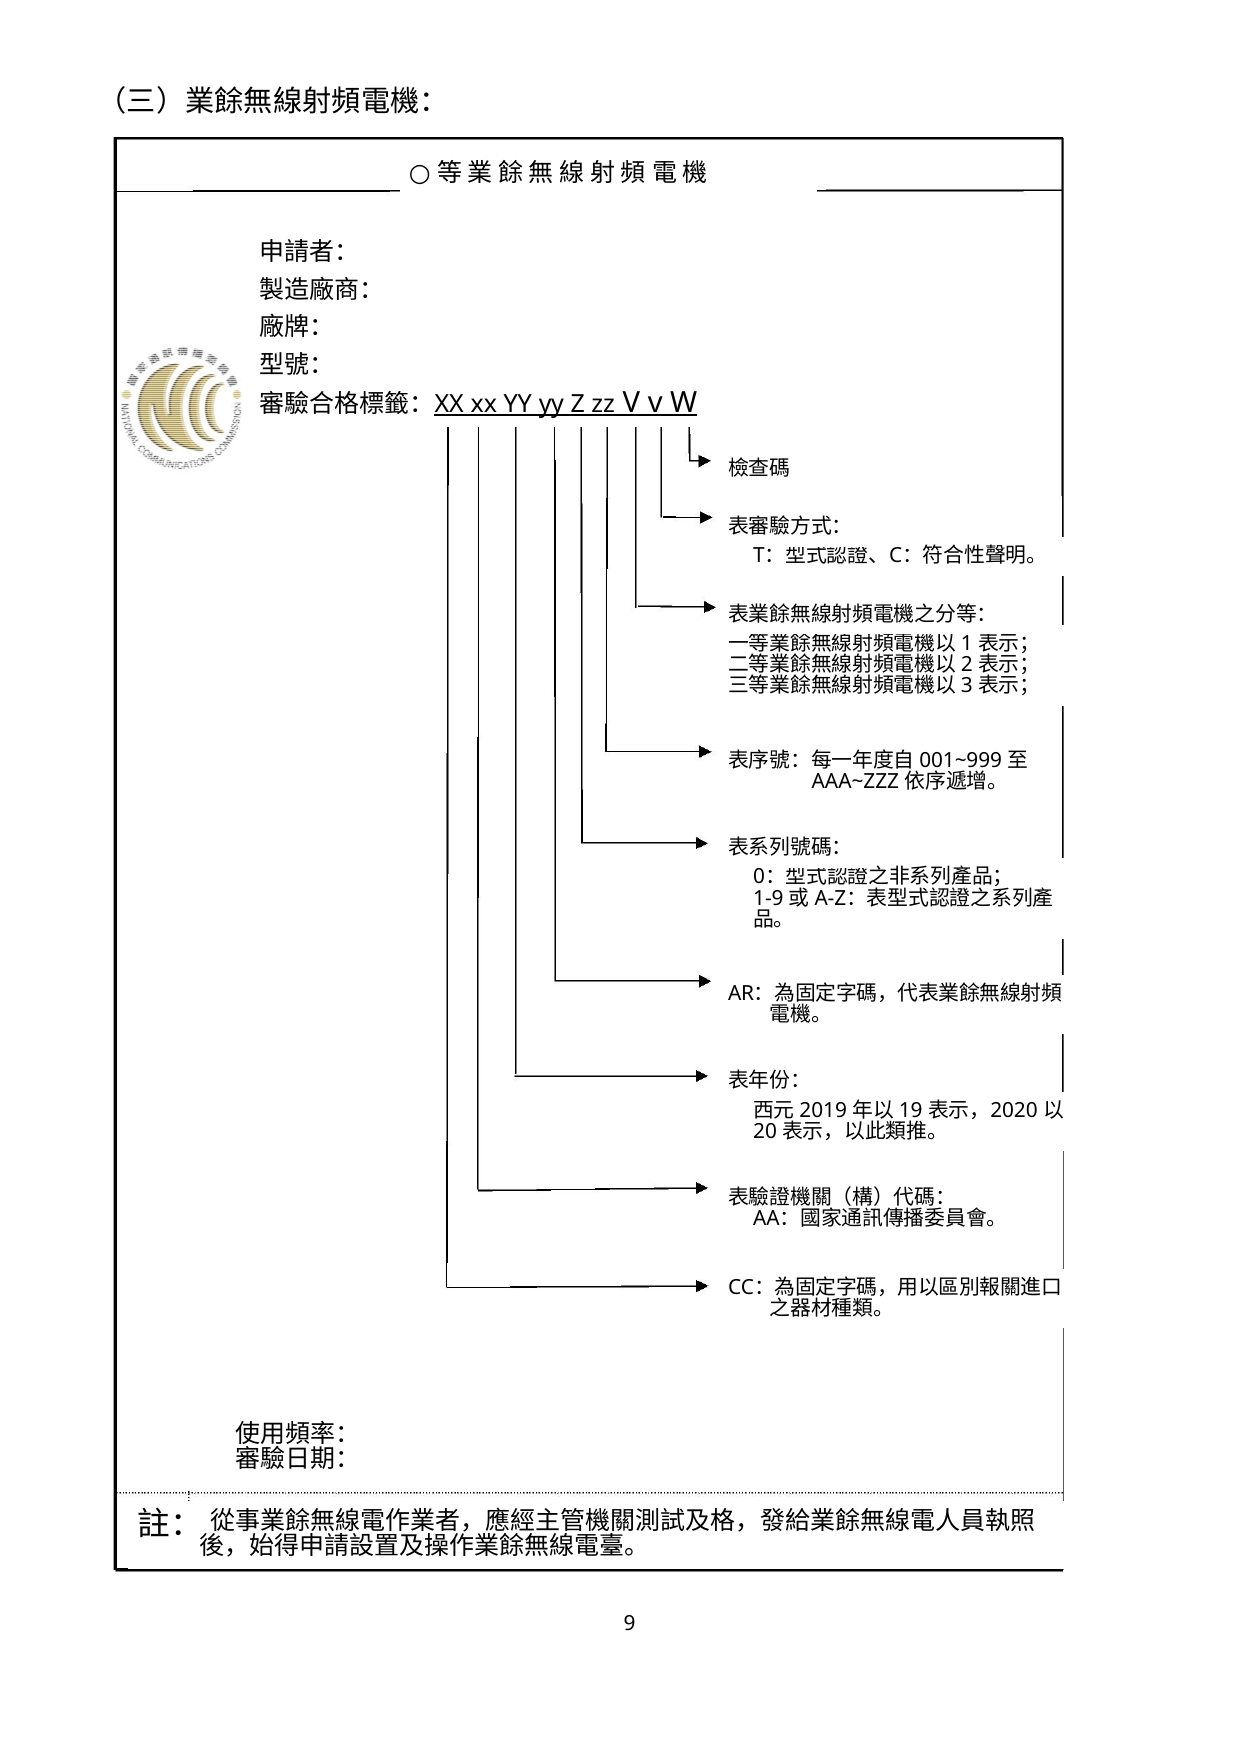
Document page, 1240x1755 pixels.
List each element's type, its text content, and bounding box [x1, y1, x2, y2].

text 審驗日期： [235, 1448, 379, 1473]
text 1-9 或 A-Z：表型式認證之系列產 [753, 888, 1083, 909]
text 檢查碼 [728, 458, 804, 479]
text 申請者： [259, 241, 379, 266]
text 使用頻率： [235, 1423, 379, 1448]
text 表業餘無線射頻電機之分等： [728, 604, 1024, 626]
picture [113, 137, 1064, 1572]
text 型號： [259, 353, 354, 377]
text 註： 從事業餘無線電作業者，應經主管機關測試及格，發給業餘無線電人員執照 [160, 1510, 1138, 1535]
text 一等業餘無線射頻電機以 1 表示； [728, 633, 1070, 654]
text 表序號：每一年度自 001~999 至 [728, 751, 1046, 772]
text 電機。 [769, 1004, 1096, 1026]
text 二等業餘無線射頻電機以 2 表示； [728, 654, 1070, 676]
text 三等業餘無線射頻電機以 3 表示； [728, 676, 1070, 697]
text 表年份： [728, 1071, 825, 1092]
text 20 表示，以此類推。 [753, 1122, 1077, 1143]
text 審驗合格標籤：XX xx YY yy Z zz V v W [259, 386, 759, 419]
text T：型式認證、C：符合性聲明。 [753, 546, 1073, 567]
text AR：為固定字碼，代表業餘無線射頻 [728, 983, 1096, 1004]
text （三）業餘無線射頻電機： [97, 88, 481, 117]
text 後，始得申請設置及操作業餘無線電臺。 [199, 1535, 1138, 1560]
text 0：型式認證之非系列產品； [753, 867, 1083, 888]
text 表驗證機關（構）代碼： [728, 1188, 1027, 1209]
text AA：國家通訊傳播委員會。 [753, 1209, 1027, 1230]
text 之器材種類。 [769, 1298, 1096, 1319]
text AAA~ZZZ 依序遞增。 [811, 772, 1046, 793]
text 9 [623, 1612, 647, 1635]
text CC：為固定字碼，用以區別報關進口 [728, 1277, 1096, 1298]
text 表審驗方式： [728, 517, 867, 538]
text 製造廠商： [259, 278, 404, 303]
text ○ 等 業 餘 無 線 射 頻 電 機 [409, 161, 808, 186]
text 西元 2019 年以 19 表示，2020 以 [753, 1101, 1077, 1122]
text 廠牌： [259, 316, 354, 341]
text 表系列號碼： [728, 838, 867, 859]
text 品。 [753, 909, 1083, 930]
